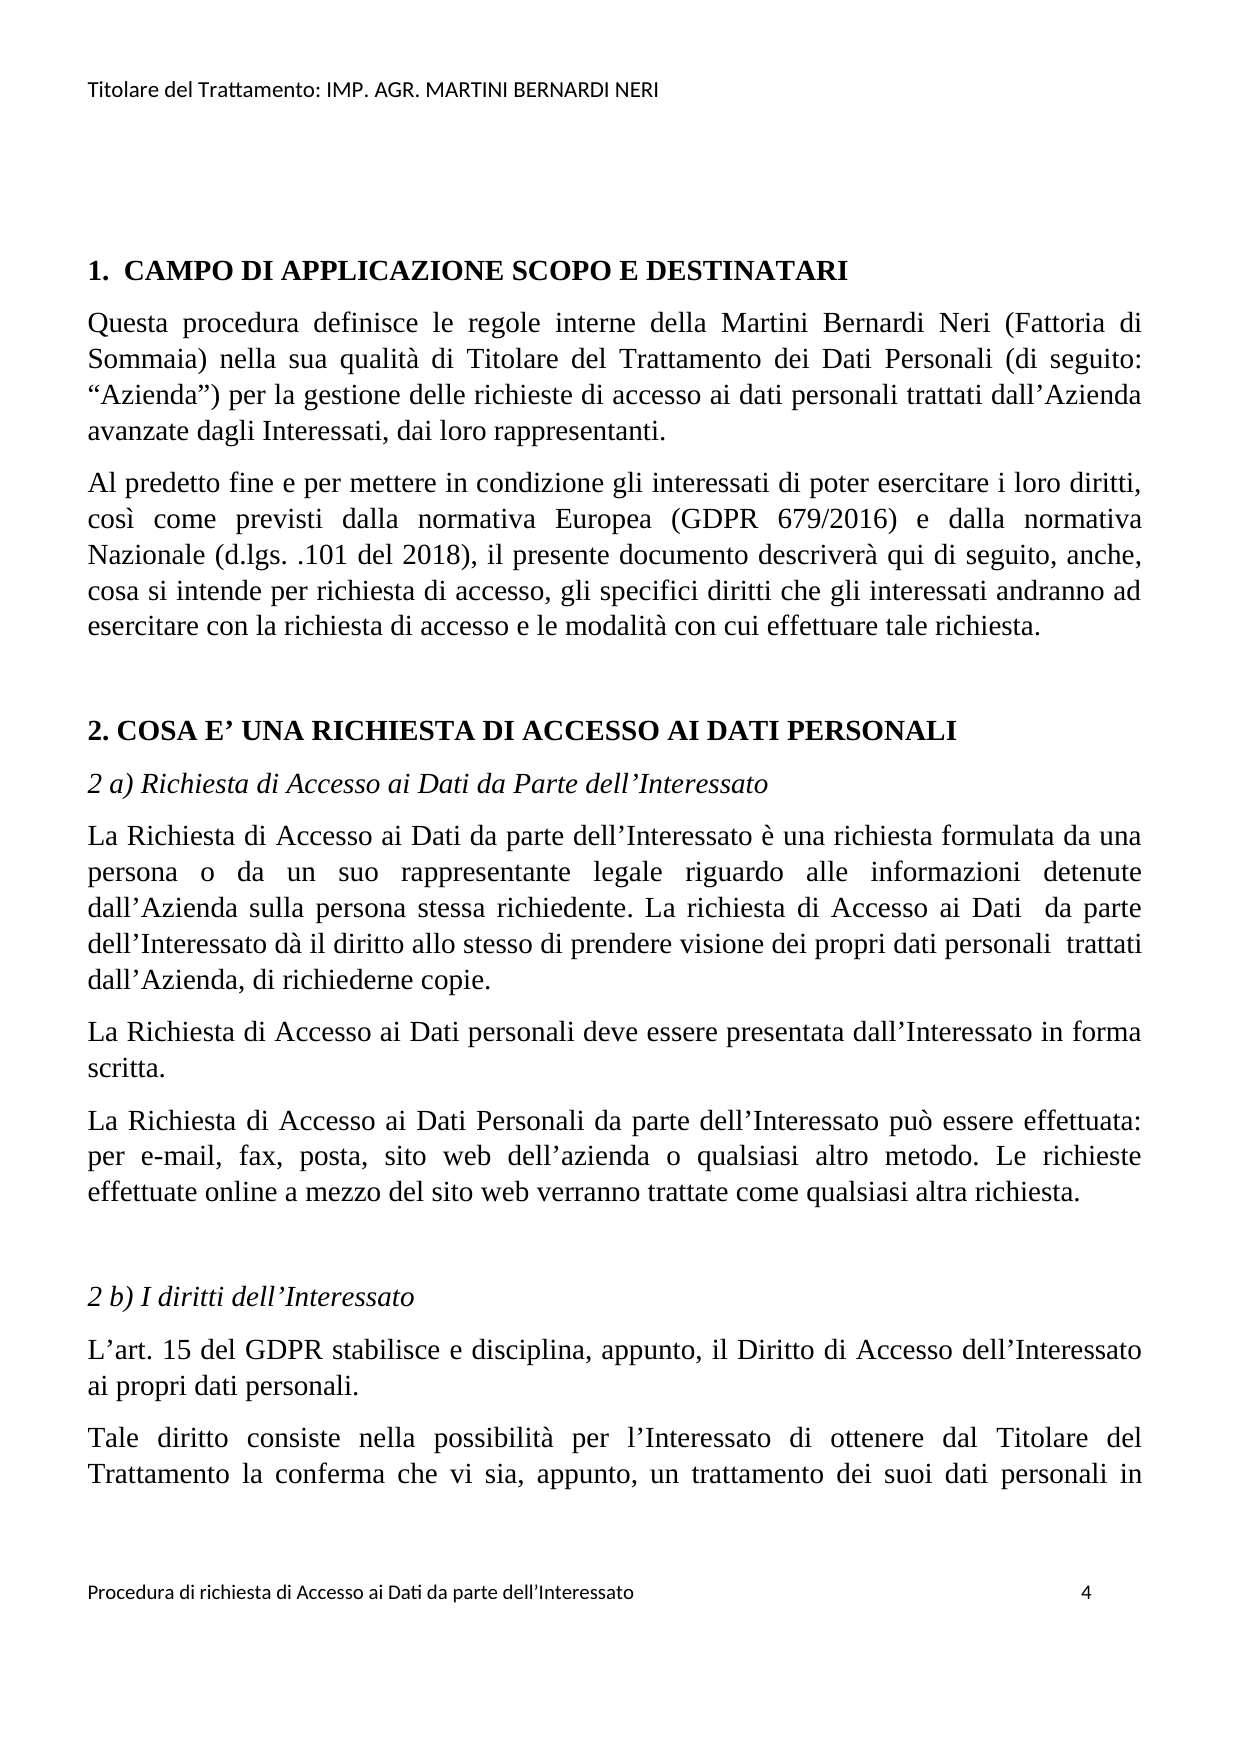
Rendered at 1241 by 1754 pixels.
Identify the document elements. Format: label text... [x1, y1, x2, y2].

text Questa procedura definisce le regole interne della Martini Bernardi Neri (Fattoria di Sommaia) nella sua qualità di Titolare del Trattamento dei Dati Personali (di seguito: “Azienda”) per la gestione delle richieste di accesso ai dati personali trattati dall’Azienda avanzate dagli Interessati, dai loro rappresentanti. [87, 305, 1143, 446]
text Tale diritto consiste nella possibilità per l’Interessato di ottenere dal Titolare del Trattamento la conferma che vi sia, appunto, un trattamento dei suoi dati personali in [87, 1420, 1143, 1489]
text 2. COSA E’ UNA RICHIESTA DI ACCESSO AI DATI PERSONALI [87, 713, 1143, 747]
text 2 b) I diritti dell’Interessato [87, 1279, 1143, 1313]
text Al predetto fine e per mettere in condizione gli interessati di poter esercitare i loro diritti, così come previsti dalla normativa Europea (GDPR 679/2016) e dalla normativa Nazionale (d.lgs. .101 del 2018), il presente documento descriverà qui di seguito, anche, cosa si intende per richiesta di accesso, gli specifici diritti che gli interessati andranno ad esercitare con la richiesta di accesso e le modalità con cui effettuare tale richiesta. [87, 465, 1143, 642]
text La Richiesta di Accesso ai Dati personali deve essere presentata dall’Interessato in forma scritta. [87, 1014, 1143, 1084]
text 1. CAMPO DI APPLICAZIONE SCOPO E DESTINATARI [87, 253, 1143, 286]
text La Richiesta di Accesso ai Dati da parte dell’Interessato è una richiesta formulata da una persona o da un suo rappresentante legale riguardo alle informazioni detenute dall’Azienda sulla persona stessa richiedente. La richiesta di Accesso ai Dati da parte dell’Interessato dà il diritto allo stesso di prendere visione dei propri dati personali trattati dall’Azienda, di richiederne copie. [87, 818, 1143, 995]
text L’art. 15 del GDPR stabilisce e disciplina, appunto, il Diritto di Accesso dell’Interessato ai propri dati personali. [87, 1332, 1143, 1401]
text 2 a) Richiesta di Accesso ai Dati da Parte dell’Interessato [87, 766, 1143, 799]
text La Richiesta di Accesso ai Dati Personali da parte dell’Interessato può essere effettuata: per e-mail, fax, posta, sito web dell’azienda o qualsiasi altro metodo. Le richieste effettuate online a mezzo del sito web verranno trattate come qualsiasi altra richiesta. [87, 1103, 1143, 1208]
